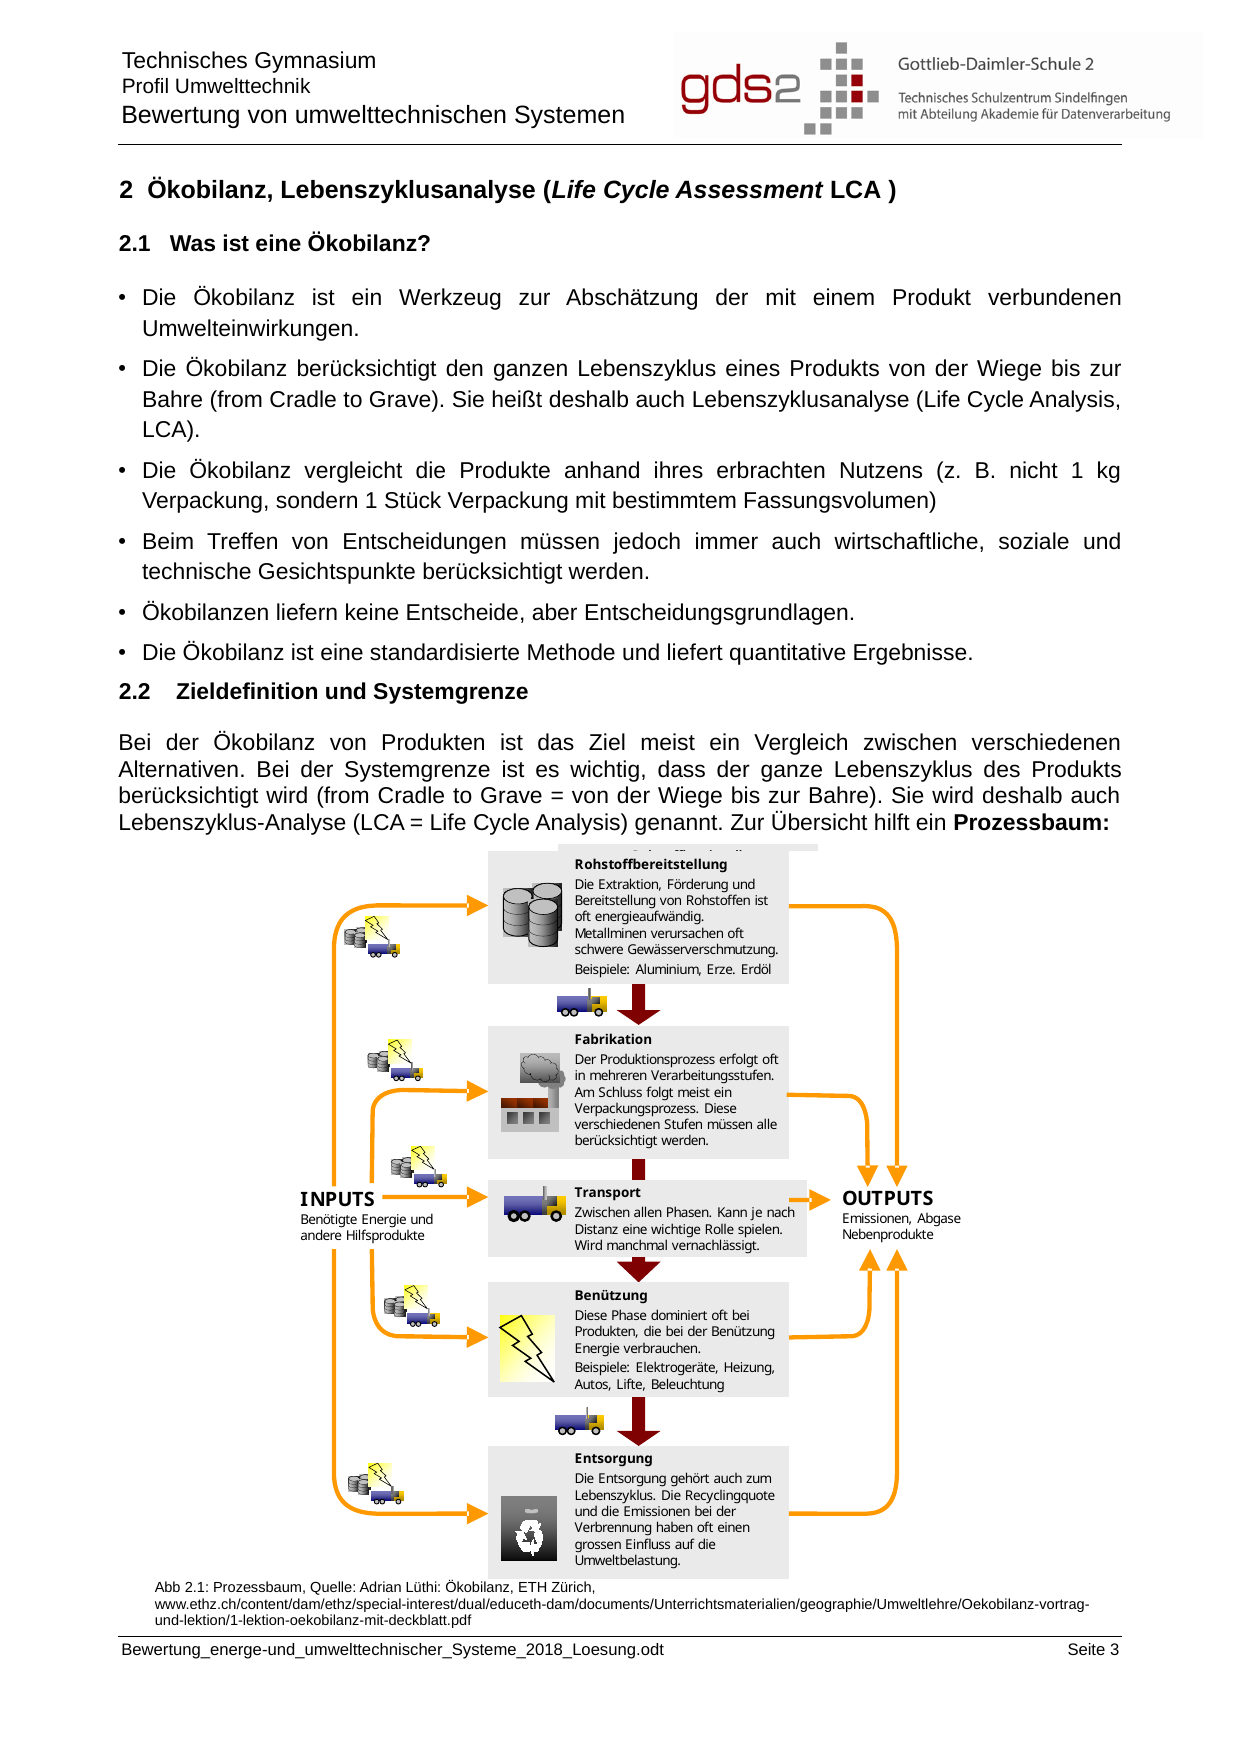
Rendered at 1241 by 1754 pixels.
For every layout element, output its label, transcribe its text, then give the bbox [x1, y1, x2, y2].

list Ökobilanzen liefern keine Entscheide, aber Entscheidungsgrundlagen. [118, 595, 1122, 626]
subtitle Zieldefinition und Systemgrenze [112, 678, 1122, 704]
list Die Ökobilanz vergleicht die Produkte anhand ihres erbrachten Nutzens (z. B. nicht 1 kg Verpackung, sondern 1 Stück Verpackung mit bestimmtem Fassungsvolumen) [118, 453, 1122, 515]
list Die Ökobilanz berücksichtigt den ganzen Lebenszyklus eines Produkts von der Wiege bis zur Bahre (from Cradle to Grave). Sie heißt deshalb auch Lebenszyklusanalyse (Life Cycle Analysis, LCA). [118, 352, 1122, 444]
list Die Ökobilanz ist eine standardisierte Methode und liefert quantitative Ergebnisse. [118, 636, 1122, 666]
picture [673, 32, 1204, 139]
text Abb 2.1: Prozessbaum, Quelle: Adrian Lüthi: Ökobilanz, ETH Zürich, www.ethz.ch/content/dam/ethz/special-interest/dual/educeth-dam/documents/Unterrichtsmaterialien/geographie/Umweltlehre/Oekobilanz-vortrag-und-lektion/1-lektion-oekobilanz-mit-deckblatt.pdf [154, 851, 1111, 1629]
list Beim Treffen von Entscheidungen müssen jedoch immer auch wirtschaftliche, soziale und technische Gesichtspunkte berücksichtigt werden. [118, 524, 1122, 586]
subtitle Was ist eine Ökobilanz? [112, 230, 1122, 256]
text Bei der Ökobilanz von Produkten ist das Ziel meist ein Vergleich zwischen verschiedenen Alternativen. Bei der Systemgrenze ist es wichtig, dass der ganze Lebenszyklus des Produkts berücksichtigt wird (from Cradle to Grave = von der Wiege bis zur Bahre). Sie wird deshalb auch Lebenszyklus-Analyse (LCA = Life Cycle Analysis) genannt. Zur Übersicht hilft ein Prozessbaum: [118, 729, 1122, 835]
list Die Ökobilanz ist ein Werkzeug zur Abschätzung der mit einem Produkt verbundenen Umwelteinwirkungen. [118, 281, 1122, 342]
subtitle Ökobilanz, Lebenszyklusanalyse (Life Cycle Assessment LCA ) [112, 175, 1122, 203]
